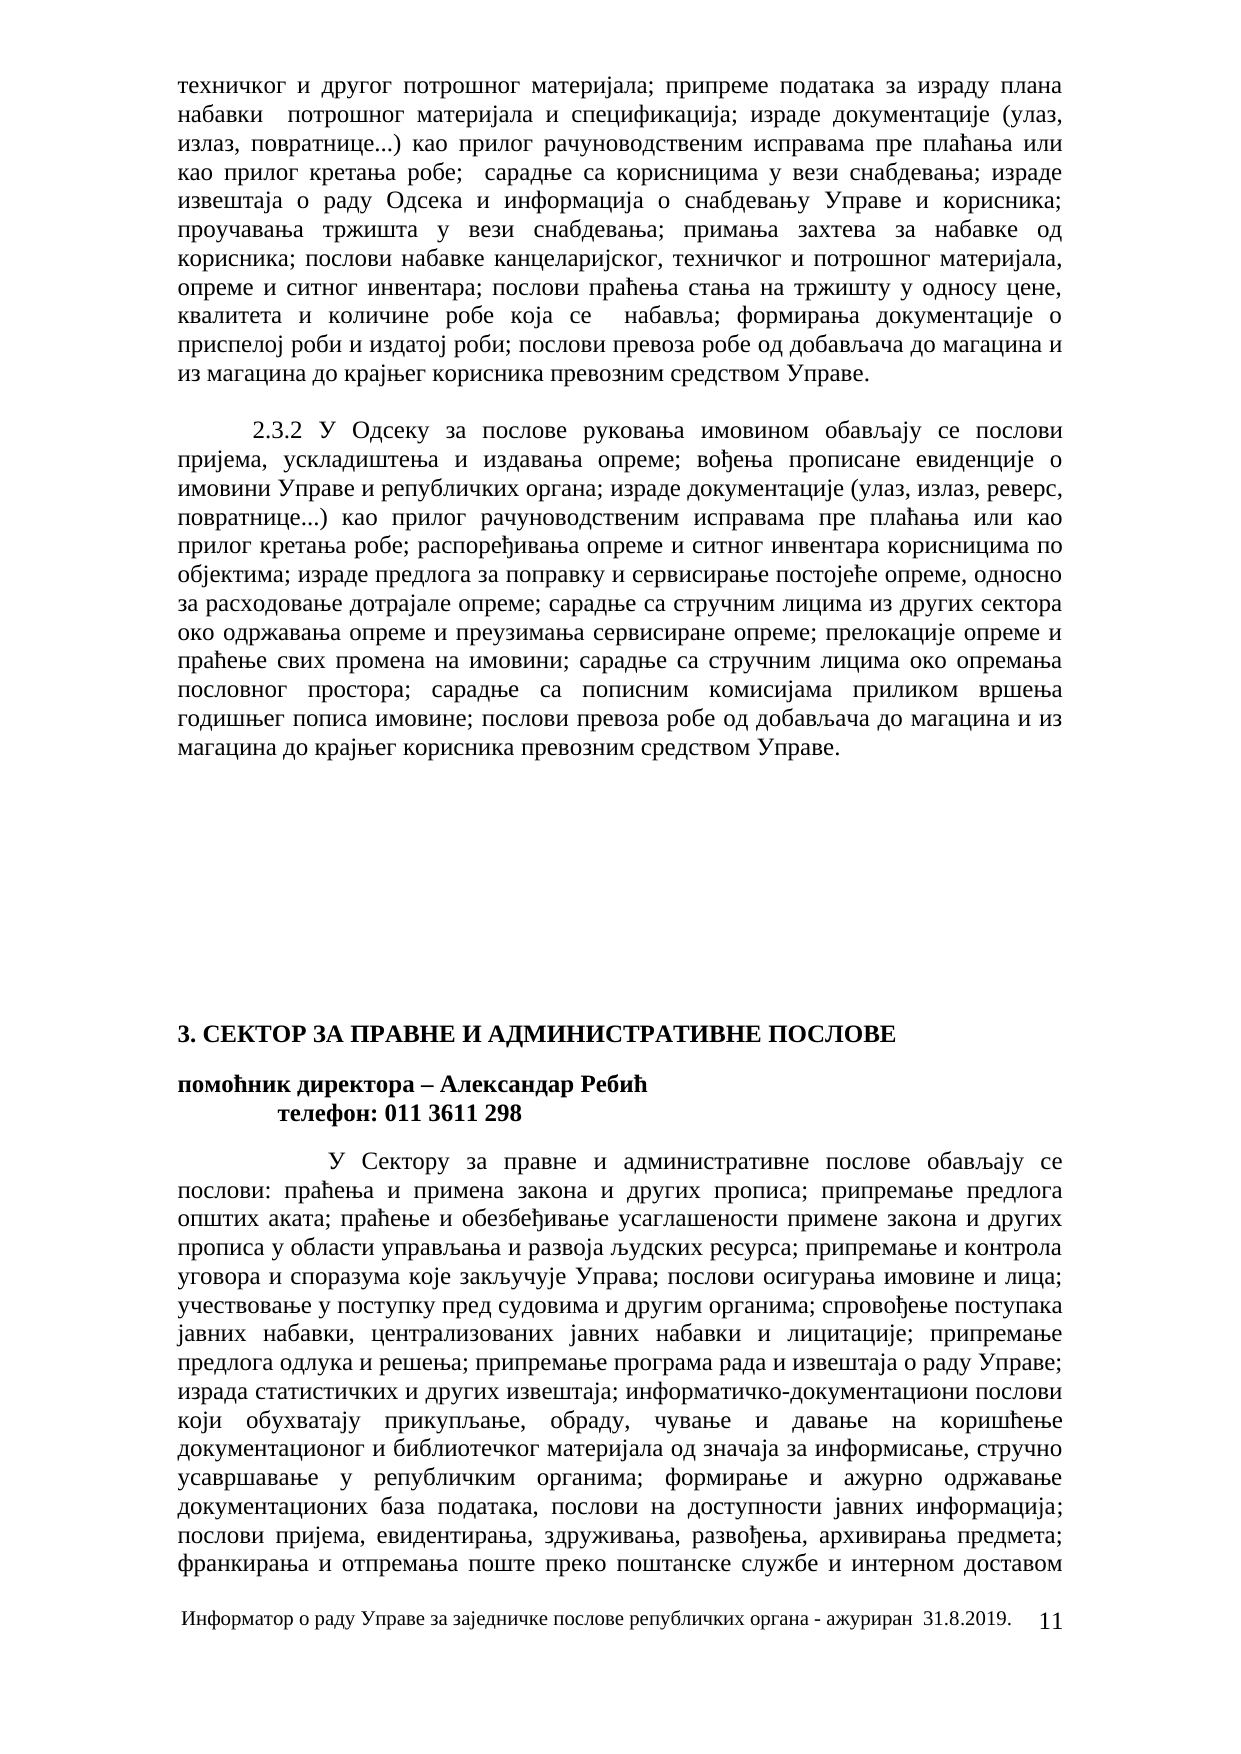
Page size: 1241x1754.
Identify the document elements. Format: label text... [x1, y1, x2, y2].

text техничког и другог потрошног материјала; припреме података за израду плана набавки потрошног материјала и спецификација; израде документације (улаз, излаз, повратнице...) као прилог рачуноводственим исправама пре плаћања или као прилог кретања робе; сарадње са корисницима у вези снабдевања; израде извештаја о раду Одсека и информација о снабдевању Управе и корисника; проучавања тржишта у вези снабдевања; примања захтева за набавке од корисника; послови набавке канцеларијског, техничког и потрошног материјала, опреме и ситног инвентара; послови праћења стања на тржишту у односу цене, квалитета и количине робе која се набавља; формирања документације о приспелој роби и издатој роби; послови превоза робе од добављача до магацина и из магацина до крајњег корисника превозним средством Управе. [177, 70, 1063, 387]
text 2.3.2 У Одсеку за послове руковања имовином обављају се послови пријема, ускладиштења и издавања опреме; вођења прописане евиденције о имовини Управе и републичких органа; израде документације (улаз, излаз, реверс, повратнице...) као прилог рачуноводственим исправама пре плаћања или као прилог кретања робе; распоређивања опреме и ситног инвентара корисницима по објектима; израде предлога за поправку и сервисирање постојеће опреме, односно за расходовање дотрајале опреме; сарадње са стручним лицима из других сектора око одржавања опреме и преузимања сервисиране опреме; прелокације опреме и праћење свих промена на имовини; сарадње са стручним лицима око опремања пословног простора; сарадње са пописним комисијама приликом вршења годишњег пописа имовине; послови превоза робе од добављача до магацина и из магацина до крајњег корисника превозним средством Управе. [177, 415, 1063, 760]
text телефон: 011 3611 298 [177, 1098, 1063, 1127]
text помоћник директора – Александар Ребић [177, 1069, 1063, 1098]
text У Сектору за правне и административне послове обављају се послови: праћења и примена закона и других прописа; припремање предлога општих аката; праћење и обезбеђивање усаглашености примене закона и других прописа у области управљања и развоја људских ресурса; припремање и контрола уговора и споразума које закључује Управа; послови осигурања имовине и лица; учествовање у поступку пред судовима и другим органима; спровођење поступака јавних набавки, централизованих јавних набавки и лицитације; припремање предлога одлука и решења; припремање програма рада и извештаја о раду Управе; израда статистичких и других извештаја; информатичко-документациони послови који обухватају прикупљање, обраду, чување и давање на коришћење документационог и библиотечког материјала од значаја за информисање, стручно усавршавање у републичким органима; формирање и ажурно одржавање документационих база података, послови на доступности јавних информација; послови пријема, евидентирања, здруживања, развођења, архивирања предмета; франкирања и отпремања поште преко поштанске службе и интерном доставом [177, 1146, 1063, 1577]
text 3. СЕКТОР ЗА ПРАВНЕ И АДМИНИСТРАТИВНЕ ПОСЛОВЕ [177, 1019, 1063, 1048]
